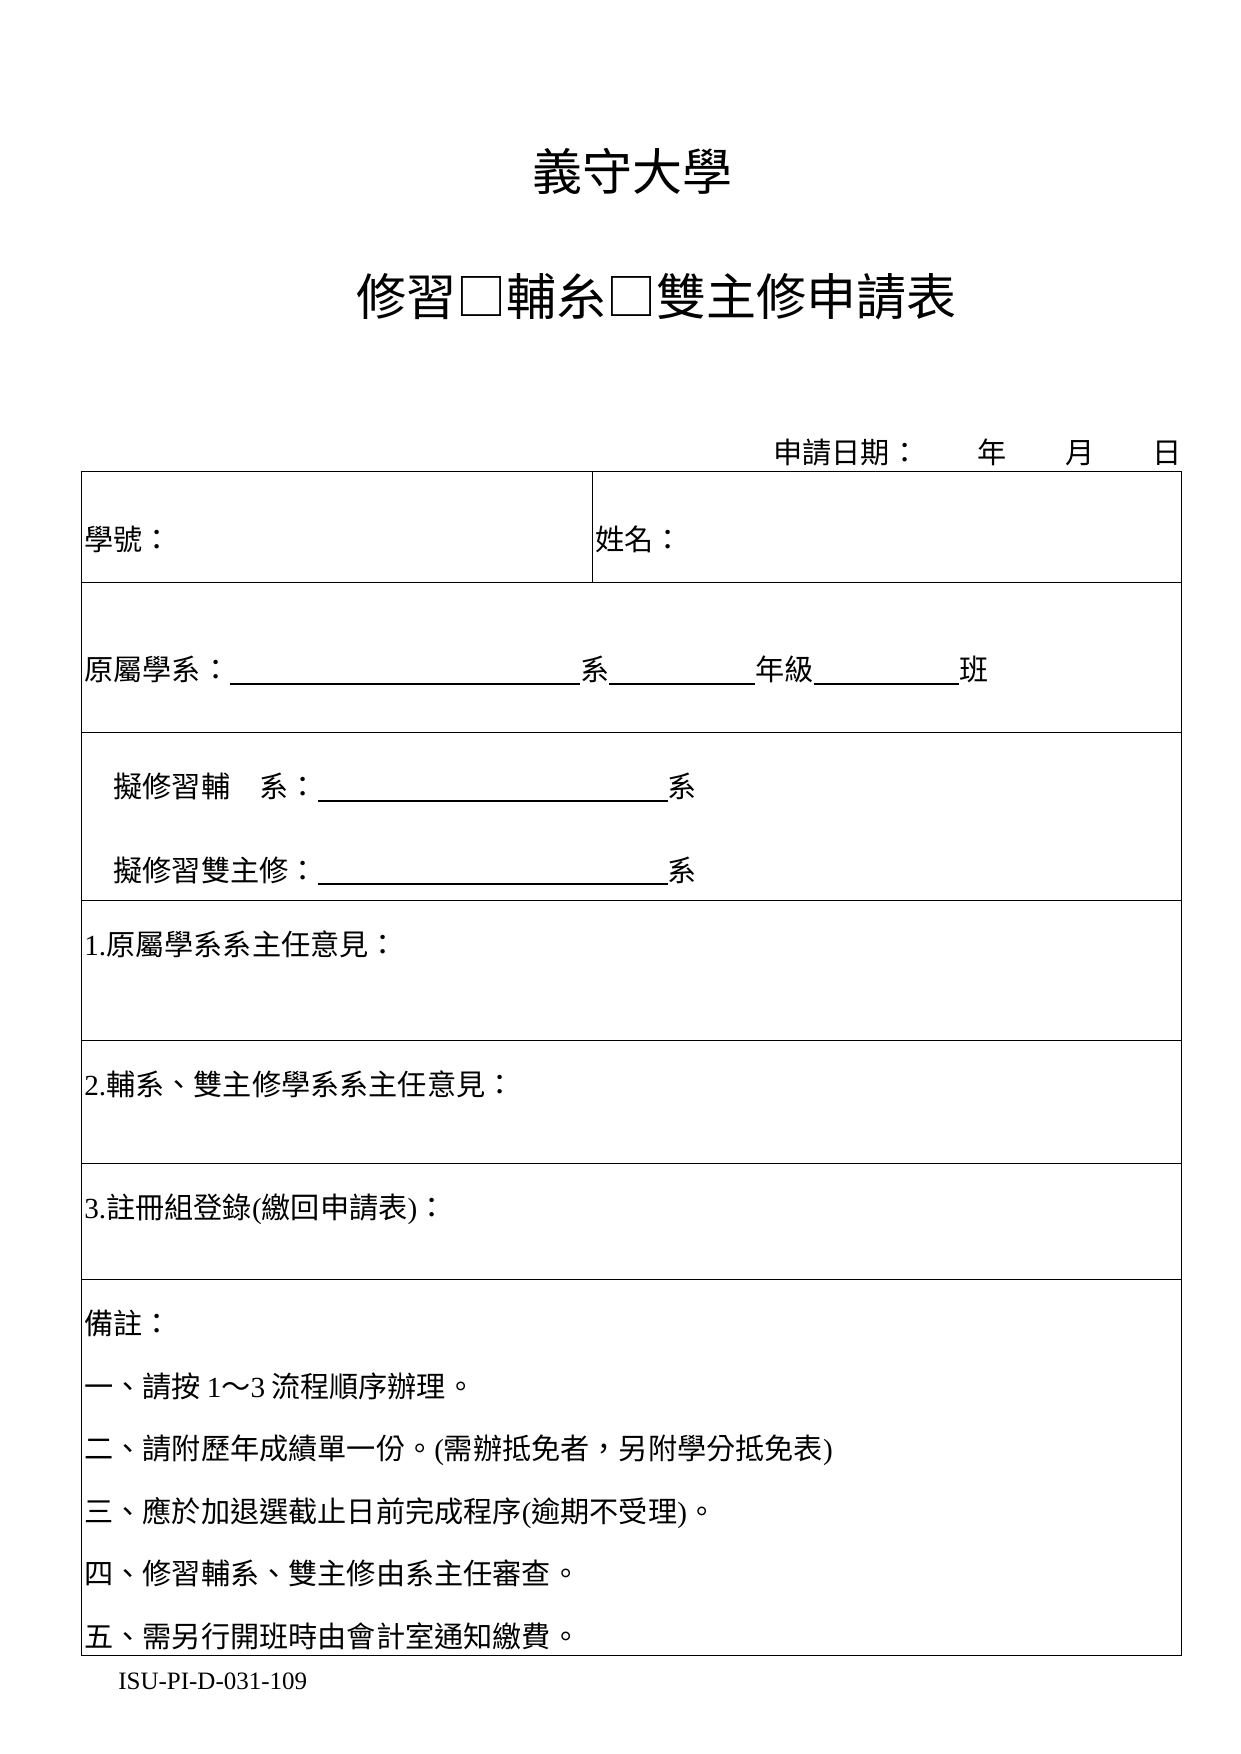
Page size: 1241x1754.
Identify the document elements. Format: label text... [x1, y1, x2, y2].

table_cell 1.原屬學系系主任意見： [82, 901, 1181, 1040]
table_cell 3.註冊組登錄(繳回申請表)： [82, 1164, 1181, 1279]
table_cell 原屬學系： 系 年級 班 [82, 583, 1181, 732]
text 申請日期： 年 月 日 [118, 346, 1181, 471]
table_header 學號： [82, 472, 592, 582]
table_header 姓名： [593, 472, 1181, 582]
table_cell 擬修習輔 系： 系 擬修習雙主修： 系 [82, 733, 1181, 899]
text 修習□輔糸□雙主修申請表 [118, 221, 1194, 346]
table_cell 備註： 一、請按1～3流程順序辦理。 二、請附歷年成績單一份。(需辦抵免者，另附學分抵免表) 三、應於加退選截止日前完成程序(逾期不受理)。 四、修習輔系、雙主修由系主任審查。 五、需另行開班時由會計室通知繳費。 [82, 1280, 1181, 1655]
text 義守大學 [71, 96, 1194, 221]
table_cell 2.輔系、雙主修學系系主任意見： [82, 1041, 1181, 1163]
